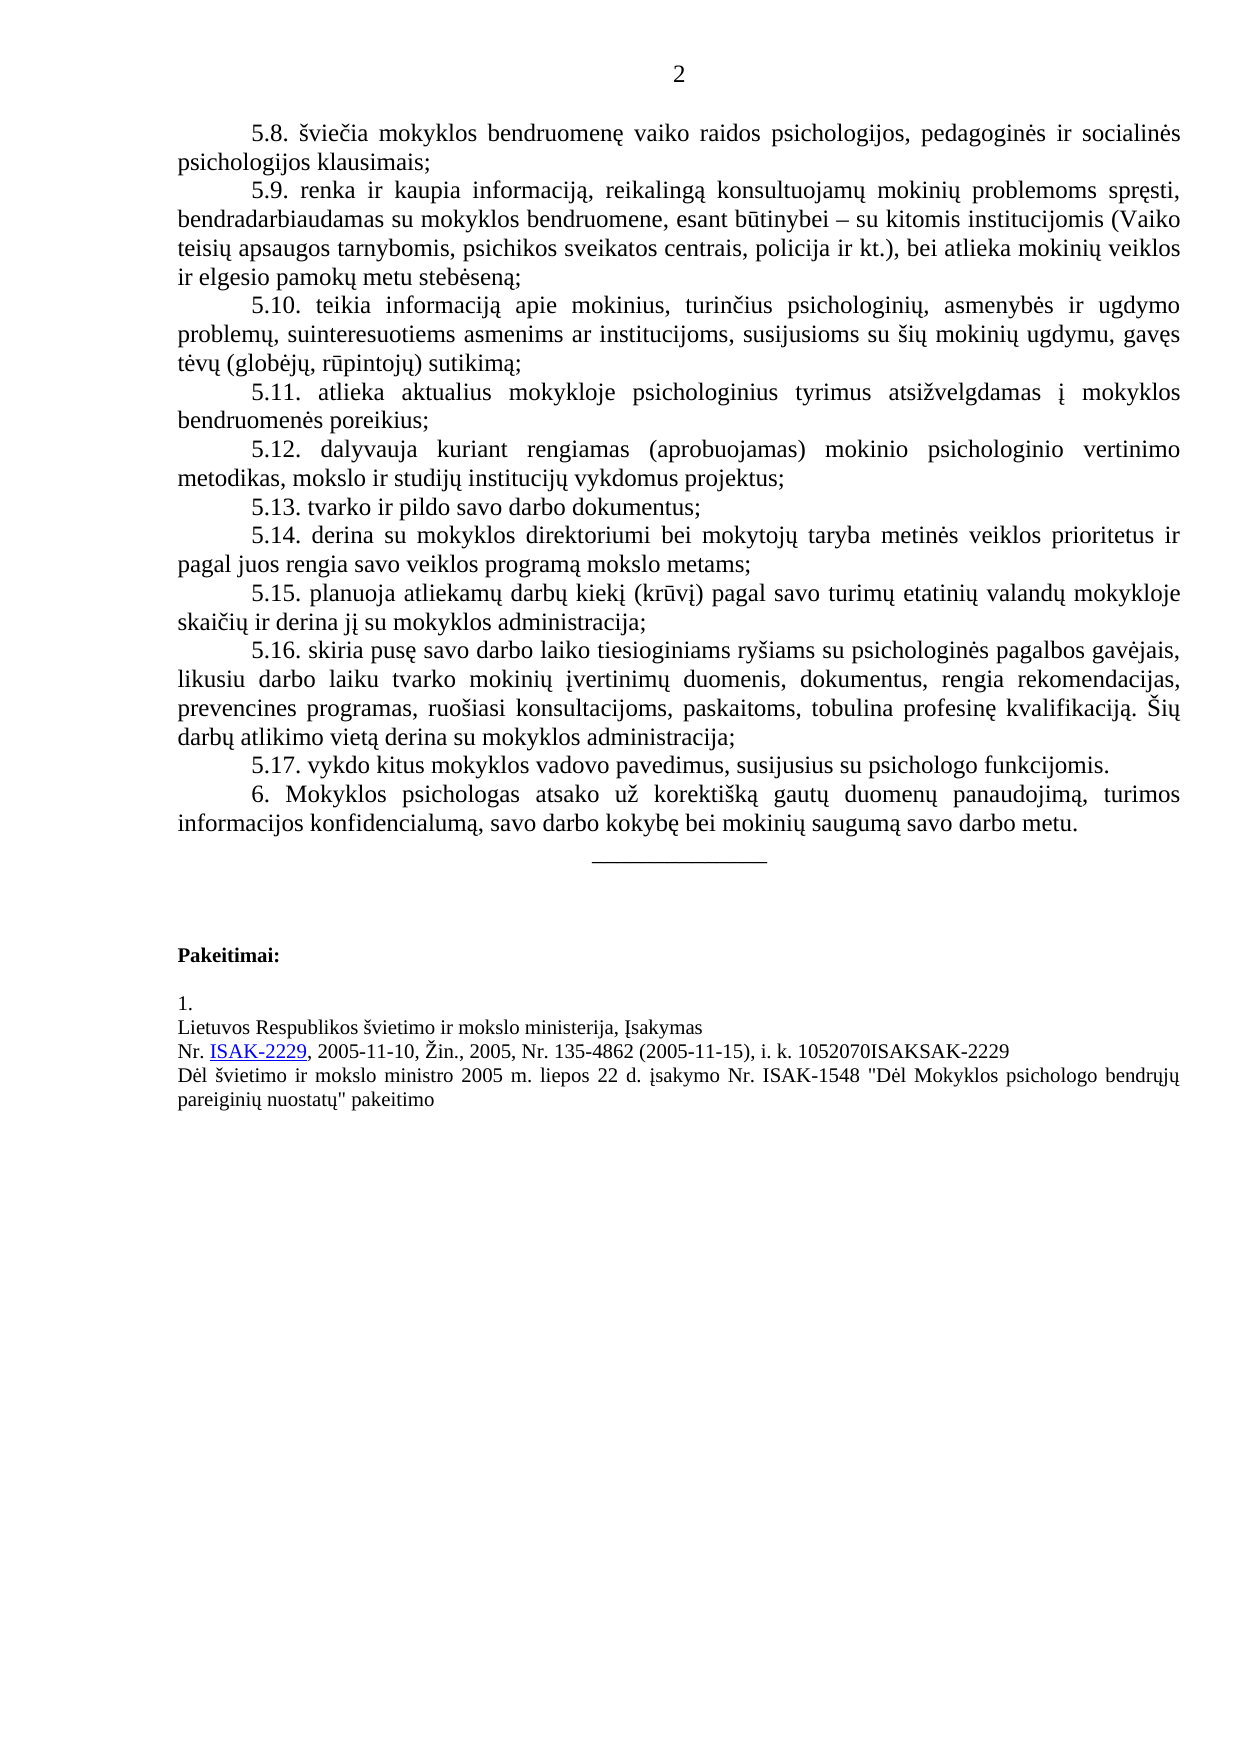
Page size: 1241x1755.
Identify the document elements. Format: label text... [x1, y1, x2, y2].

text 5.17. vykdo kitus mokyklos vadovo pavedimus, susijusius su psichologo funkcijomis. [177, 751, 1181, 779]
text ______________ [177, 837, 1181, 866]
text 5.12. dalyvauja kuriant rengiamas (aprobuojamas) mokinio psichologinio vertinimo metodikas, mokslo ir studijų institucijų vykdomus projektus; [177, 434, 1181, 492]
text Pakeitimai: [177, 942, 1181, 967]
text 5.8. šviečia mokyklos bendruomenę vaiko raidos psichologijos, pedagoginės ir socialinės psichologijos klausimais; [177, 118, 1181, 176]
text 1. [177, 991, 1181, 1015]
text 5.13. tvarko ir pildo savo darbo dokumentus; [177, 492, 1181, 521]
text 5.15. planuoja atliekamų darbų kiekį (krūvį) pagal savo turimų etatinių valandų mokykloje skaičių ir derina jį su mokyklos administracija; [177, 578, 1181, 636]
text Nr. ISAK-2229, 2005-11-10, Žin., 2005, Nr. 135-4862 (2005-11-15), i. k. 1052070ISAKSAK-2229 [177, 1039, 1181, 1063]
text Dėl švietimo ir mokslo ministro 2005 m. liepos 22 d. įsakymo Nr. ISAK-1548 "Dėl Mokyklos psichologo bendrųjų pareiginių nuostatų" pakeitimo [177, 1063, 1181, 1111]
text 5.11. atlieka aktualius mokykloje psichologinius tyrimus atsižvelgdamas į mokyklos bendruomenės poreikius; [177, 377, 1181, 434]
text Lietuvos Respublikos švietimo ir mokslo ministerija, Įsakymas [177, 1015, 1181, 1039]
text 5.16. skiria pusę savo darbo laiko tiesioginiams ryšiams su psichologinės pagalbos gavėjais, likusiu darbo laiku tvarko mokinių įvertinimų duomenis, dokumentus, rengia rekomendacijas, prevencines programas, ruošiasi konsultacijoms, paskaitoms, tobulina profesinę kvalifikaciją. Šių darbų atlikimo vietą derina su mokyklos administracija; [177, 636, 1181, 751]
text 6. Mokyklos psichologas atsako už korektišką gautų duomenų panaudojimą, turimos informacijos konfidencialumą, savo darbo kokybę bei mokinių saugumą savo darbo metu. [177, 779, 1181, 837]
text 5.14. derina su mokyklos direktoriumi bei mokytojų taryba metinės veiklos prioritetus ir pagal juos rengia savo veiklos programą mokslo metams; [177, 521, 1181, 578]
text 5.10. teikia informaciją apie mokinius, turinčius psichologinių, asmenybės ir ugdymo problemų, suinteresuotiems asmenims ar institucijoms, susijusioms su šių mokinių ugdymu, gavęs tėvų (globėjų, rūpintojų) sutikimą; [177, 291, 1181, 377]
text 5.9. renka ir kaupia informaciją, reikalingą konsultuojamų mokinių problemoms spręsti, bendradarbiaudamas su mokyklos bendruomene, esant būtinybei – su kitomis institucijomis (Vaiko teisių apsaugos tarnybomis, psichikos sveikatos centrais, policija ir kt.), bei atlieka mokinių veiklos ir elgesio pamokų metu stebėseną; [177, 176, 1181, 291]
